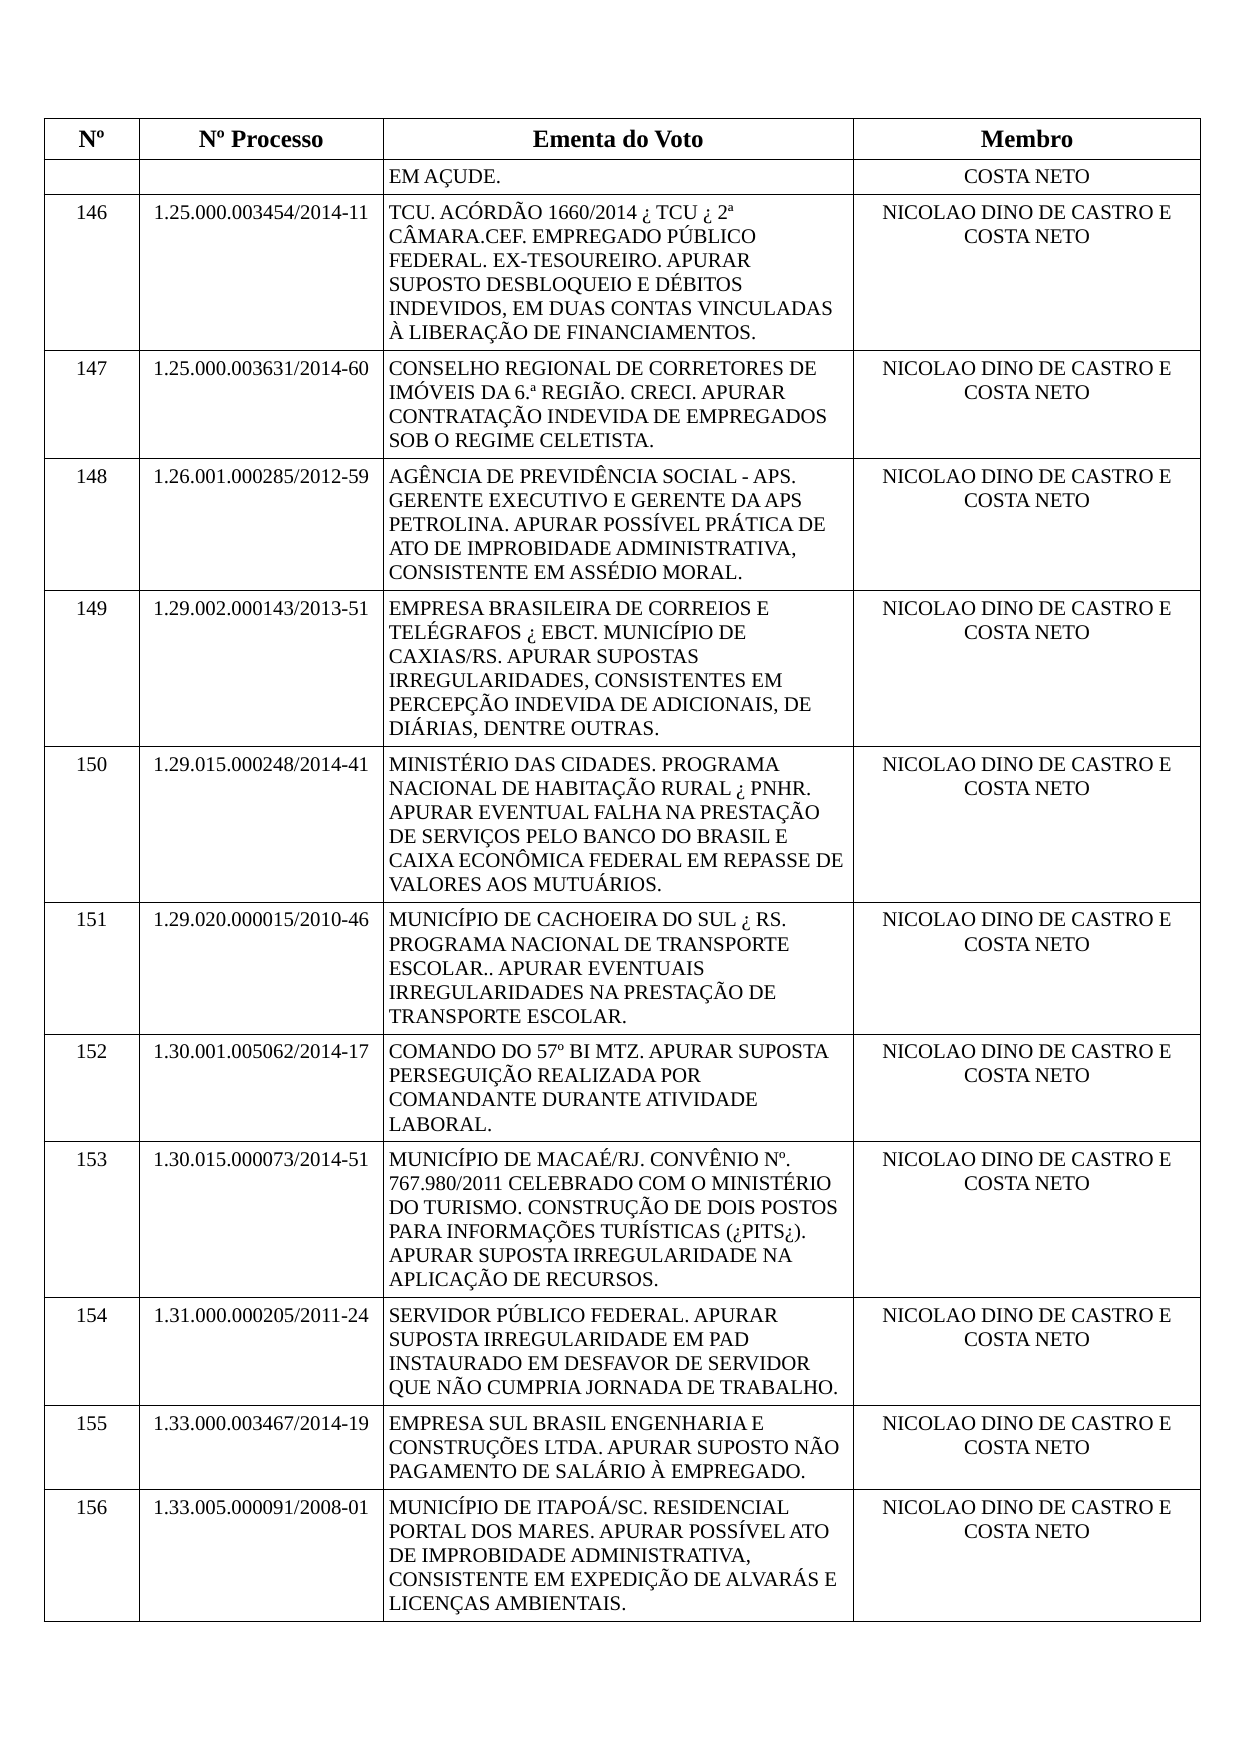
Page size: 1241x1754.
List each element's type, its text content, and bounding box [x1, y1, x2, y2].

table_cell 1.31.000.000205/2011-24 [140, 1298, 383, 1405]
table_cell 150 [45, 747, 139, 902]
table_cell NICOLAO DINO DE CASTRO E COSTA NETO [854, 1490, 1200, 1621]
table_cell MUNICÍPIO DE MACAÉ/RJ. CONVÊNIO Nº. 767.980/2011 CELEBRADO COM O MINISTÉRIO DO TURISMO. CONSTRUÇÃO DE DOIS POSTOS PARA INFORMAÇÕES TURÍSTICAS (¿PITS¿). APURAR SUPOSTA IRREGULARIDADE NA APLICAÇÃO DE RECURSOS. [384, 1142, 853, 1297]
table_cell 1.30.015.000073/2014-51 [140, 1142, 383, 1297]
table_cell SERVIDOR PÚBLICO FEDERAL. APURAR SUPOSTA IRREGULARIDADE EM PAD INSTAURADO EM DESFAVOR DE SERVIDOR QUE NÃO CUMPRIA JORNADA DE TRABALHO. [384, 1298, 853, 1405]
table_cell NICOLAO DINO DE CASTRO E COSTA NETO [854, 195, 1200, 350]
table_cell 1.29.015.000248/2014-41 [140, 747, 383, 902]
table_cell 153 [45, 1142, 139, 1297]
table_cell 1.29.002.000143/2013-51 [140, 591, 383, 746]
table_cell NICOLAO DINO DE CASTRO E COSTA NETO [854, 591, 1200, 746]
table_cell 1.33.000.003467/2014-19 [140, 1406, 383, 1489]
table_cell 147 [45, 351, 139, 458]
table_cell TCU. ACÓRDÃO 1660/2014 ¿ TCU ¿ 2ª CÂMARA.CEF. EMPREGADO PÚBLICO FEDERAL. EX-TESOUREIRO. APURAR SUPOSTO DESBLOQUEIO E DÉBITOS INDEVIDOS, EM DUAS CONTAS VINCULADAS À LIBERAÇÃO DE FINANCIAMENTOS. [384, 195, 853, 350]
table_cell 155 [45, 1406, 139, 1489]
table_cell NICOLAO DINO DE CASTRO E COSTA NETO [854, 903, 1200, 1033]
table_cell 1.26.001.000285/2012-59 [140, 459, 383, 590]
table_cell 154 [45, 1298, 139, 1405]
table_cell 151 [45, 903, 139, 1033]
table_cell [45, 160, 139, 194]
table_header Nº Processo [140, 119, 383, 158]
table_header Nº [45, 119, 139, 158]
table_cell MUNICÍPIO DE CACHOEIRA DO SUL ¿ RS. PROGRAMA NACIONAL DE TRANSPORTE ESCOLAR.. APURAR EVENTUAIS IRREGULARIDADES NA PRESTAÇÃO DE TRANSPORTE ESCOLAR. [384, 903, 853, 1033]
table_cell 146 [45, 195, 139, 350]
table_cell 152 [45, 1035, 139, 1141]
table_cell NICOLAO DINO DE CASTRO E COSTA NETO [854, 459, 1200, 590]
table_cell EMPRESA SUL BRASIL ENGENHARIA E CONSTRUÇÕES LTDA. APURAR SUPOSTO NÃO PAGAMENTO DE SALÁRIO À EMPREGADO. [384, 1406, 853, 1489]
table_cell EM AÇUDE. [384, 160, 853, 194]
table_cell EMPRESA BRASILEIRA DE CORREIOS E TELÉGRAFOS ¿ EBCT. MUNICÍPIO DE CAXIAS/RS. APURAR SUPOSTAS IRREGULARIDADES, CONSISTENTES EM PERCEPÇÃO INDEVIDA DE ADICIONAIS, DE DIÁRIAS, DENTRE OUTRAS. [384, 591, 853, 746]
table_cell COSTA NETO [854, 160, 1200, 194]
table_cell CONSELHO REGIONAL DE CORRETORES DE IMÓVEIS DA 6.ª REGIÃO. CRECI. APURAR CONTRATAÇÃO INDEVIDA DE EMPREGADOS SOB O REGIME CELETISTA. [384, 351, 853, 458]
table_cell COMANDO DO 57º BI MTZ. APURAR SUPOSTA PERSEGUIÇÃO REALIZADA POR COMANDANTE DURANTE ATIVIDADE LABORAL. [384, 1035, 853, 1141]
table_cell 1.25.000.003631/2014-60 [140, 351, 383, 458]
table_cell NICOLAO DINO DE CASTRO E COSTA NETO [854, 1298, 1200, 1405]
table_cell NICOLAO DINO DE CASTRO E COSTA NETO [854, 1035, 1200, 1141]
table_cell 1.29.020.000015/2010-46 [140, 903, 383, 1033]
table_cell NICOLAO DINO DE CASTRO E COSTA NETO [854, 747, 1200, 902]
table_cell MINISTÉRIO DAS CIDADES. PROGRAMA NACIONAL DE HABITAÇÃO RURAL ¿ PNHR. APURAR EVENTUAL FALHA NA PRESTAÇÃO DE SERVIÇOS PELO BANCO DO BRASIL E CAIXA ECONÔMICA FEDERAL EM REPASSE DE VALORES AOS MUTUÁRIOS. [384, 747, 853, 902]
table_cell NICOLAO DINO DE CASTRO E COSTA NETO [854, 1406, 1200, 1489]
table_cell 149 [45, 591, 139, 746]
table_cell 1.33.005.000091/2008-01 [140, 1490, 383, 1621]
table_header Ementa do Voto [384, 119, 853, 158]
table_cell 156 [45, 1490, 139, 1621]
table_cell 148 [45, 459, 139, 590]
table_header Membro [854, 119, 1200, 158]
table_cell AGÊNCIA DE PREVIDÊNCIA SOCIAL - APS. GERENTE EXECUTIVO E GERENTE DA APS PETROLINA. APURAR POSSÍVEL PRÁTICA DE ATO DE IMPROBIDADE ADMINISTRATIVA, CONSISTENTE EM ASSÉDIO MORAL. [384, 459, 853, 590]
table_cell NICOLAO DINO DE CASTRO E COSTA NETO [854, 1142, 1200, 1297]
table_cell MUNICÍPIO DE ITAPOÁ/SC. RESIDENCIAL PORTAL DOS MARES. APURAR POSSÍVEL ATO DE IMPROBIDADE ADMINISTRATIVA, CONSISTENTE EM EXPEDIÇÃO DE ALVARÁS E LICENÇAS AMBIENTAIS. [384, 1490, 853, 1621]
table_cell 1.25.000.003454/2014-11 [140, 195, 383, 350]
table_cell 1.30.001.005062/2014-17 [140, 1035, 383, 1141]
table_cell [140, 160, 383, 194]
table_cell NICOLAO DINO DE CASTRO E COSTA NETO [854, 351, 1200, 458]
